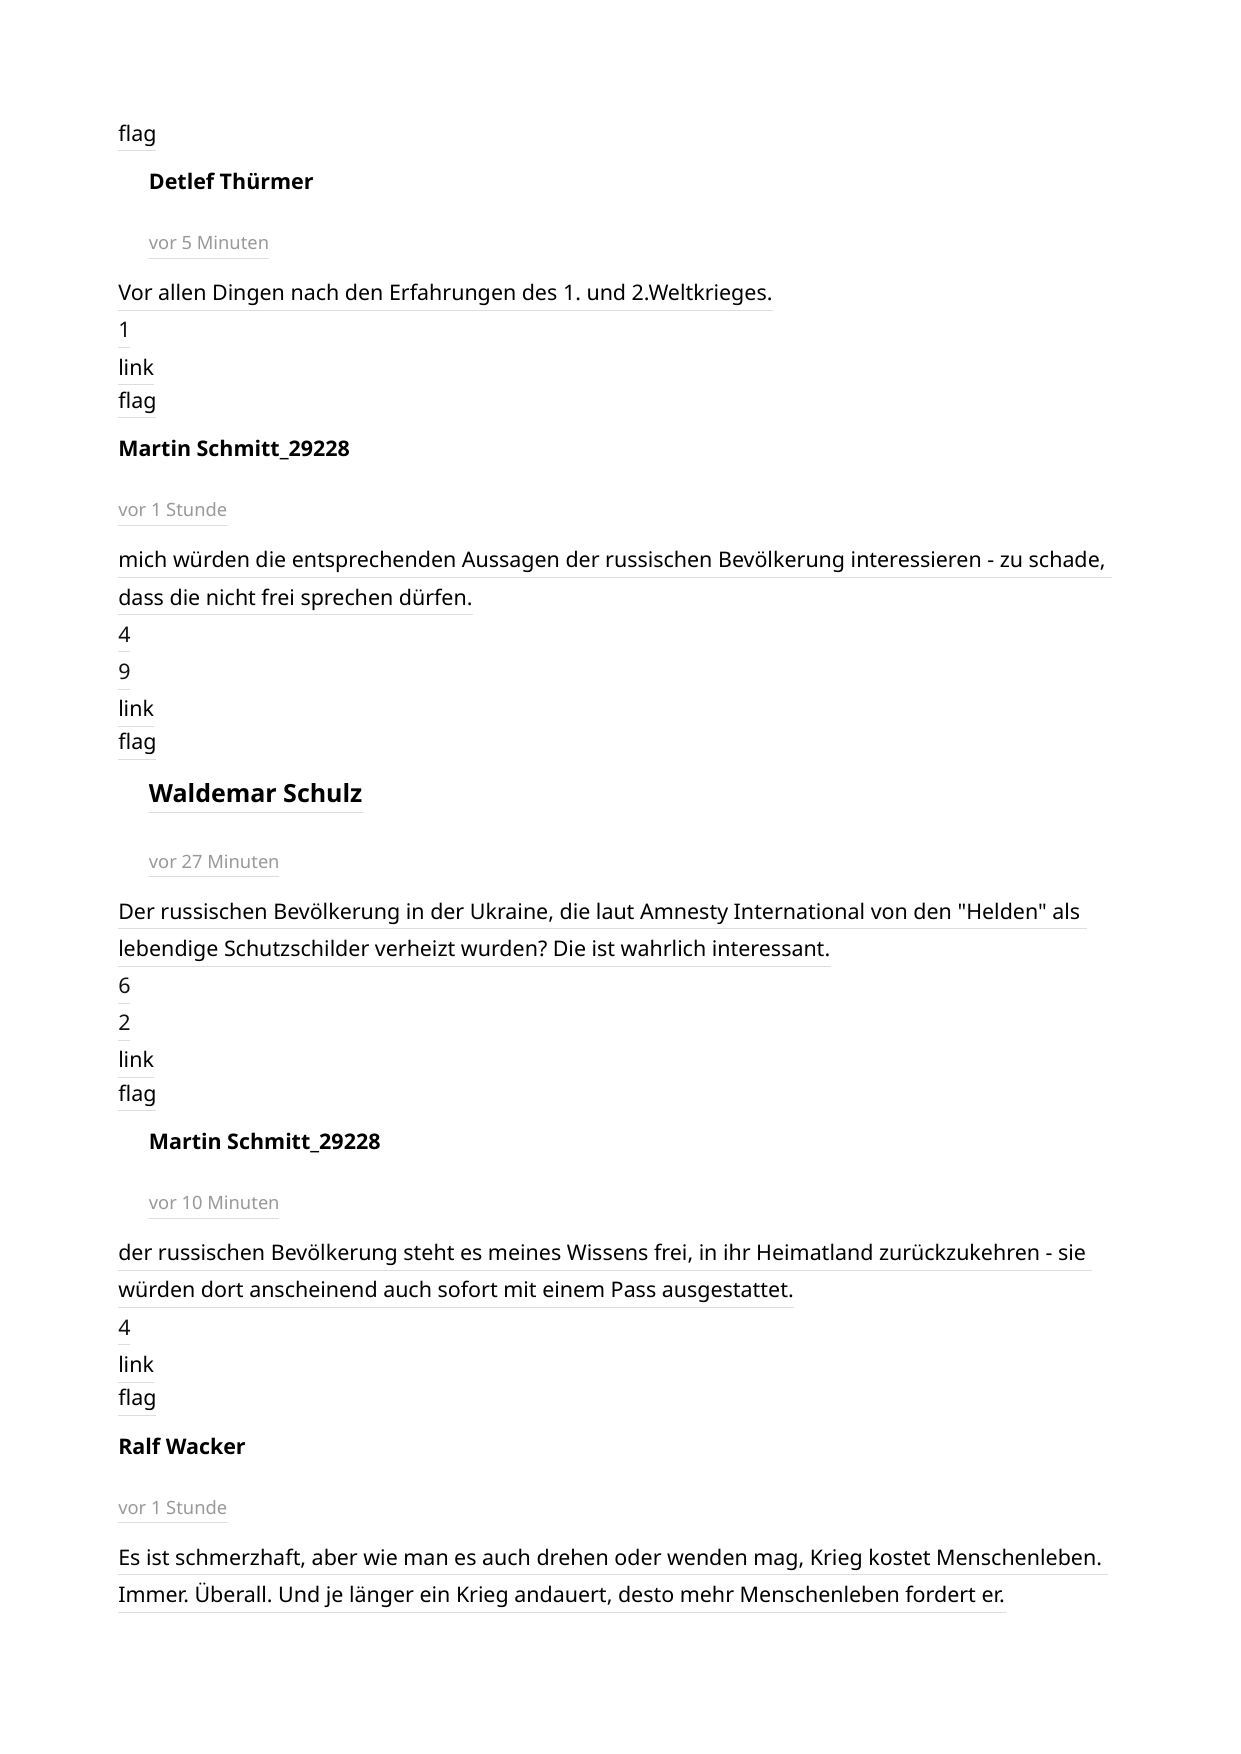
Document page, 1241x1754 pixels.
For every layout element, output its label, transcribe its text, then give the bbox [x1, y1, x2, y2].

text link [118, 352, 1122, 385]
text vor 27 Minuten [149, 848, 1117, 877]
text mich würden die entsprechenden Aussagen der russischen Bevölkerung interessieren - zu schade, dass die nicht frei sprechen dürfen. [118, 545, 1122, 615]
text 4 [118, 1312, 1122, 1345]
text flag [118, 385, 1122, 418]
text Waldemar Schulz [149, 775, 1122, 813]
text vor 5 Minuten [149, 230, 1117, 259]
text der russischen Bevölkerung steht es meines Wissens frei, in ihr Heimatland zurückzukehren - sie würden dort anscheinend auch sofort mit einem Pass ausgestattet. [118, 1238, 1122, 1308]
text flag [118, 727, 1122, 760]
text 1 [118, 315, 1122, 348]
text 4 [118, 619, 1122, 652]
text Der russischen Bevölkerung in der Ukraine, die laut Amnesty International von den "Helden" als lebendige Schutzschilder verheizt wurden? Die ist wahrlich interessant. [118, 896, 1122, 967]
text vor 1 Stunde [118, 497, 1117, 526]
text 2 [118, 1008, 1122, 1041]
text flag [118, 1078, 1122, 1111]
text flag [118, 1383, 1122, 1416]
text link [118, 1349, 1122, 1383]
text Martin Schmitt_29228 [118, 434, 1122, 463]
text Detlef Thürmer [149, 167, 1122, 196]
text 9 [118, 656, 1122, 690]
text Martin Schmitt_29228 [149, 1127, 1122, 1156]
text link [118, 1045, 1122, 1078]
text link [118, 694, 1122, 727]
text 6 [118, 971, 1122, 1004]
text Ralf Wacker [118, 1431, 1122, 1460]
text vor 10 Minuten [149, 1190, 1117, 1219]
text Vor allen Dingen nach den Erfahrungen des 1. und 2.Weltkrieges. [118, 278, 1122, 311]
text vor 1 Stunde [118, 1494, 1117, 1523]
text Es ist schmerzhaft, aber wie man es auch drehen oder wenden mag, Krieg kostet Menschenleben. Immer. Überall. Und je länger ein Krieg andauert, desto mehr Menschenleben fordert er. [118, 1542, 1122, 1613]
text flag [118, 118, 1122, 151]
